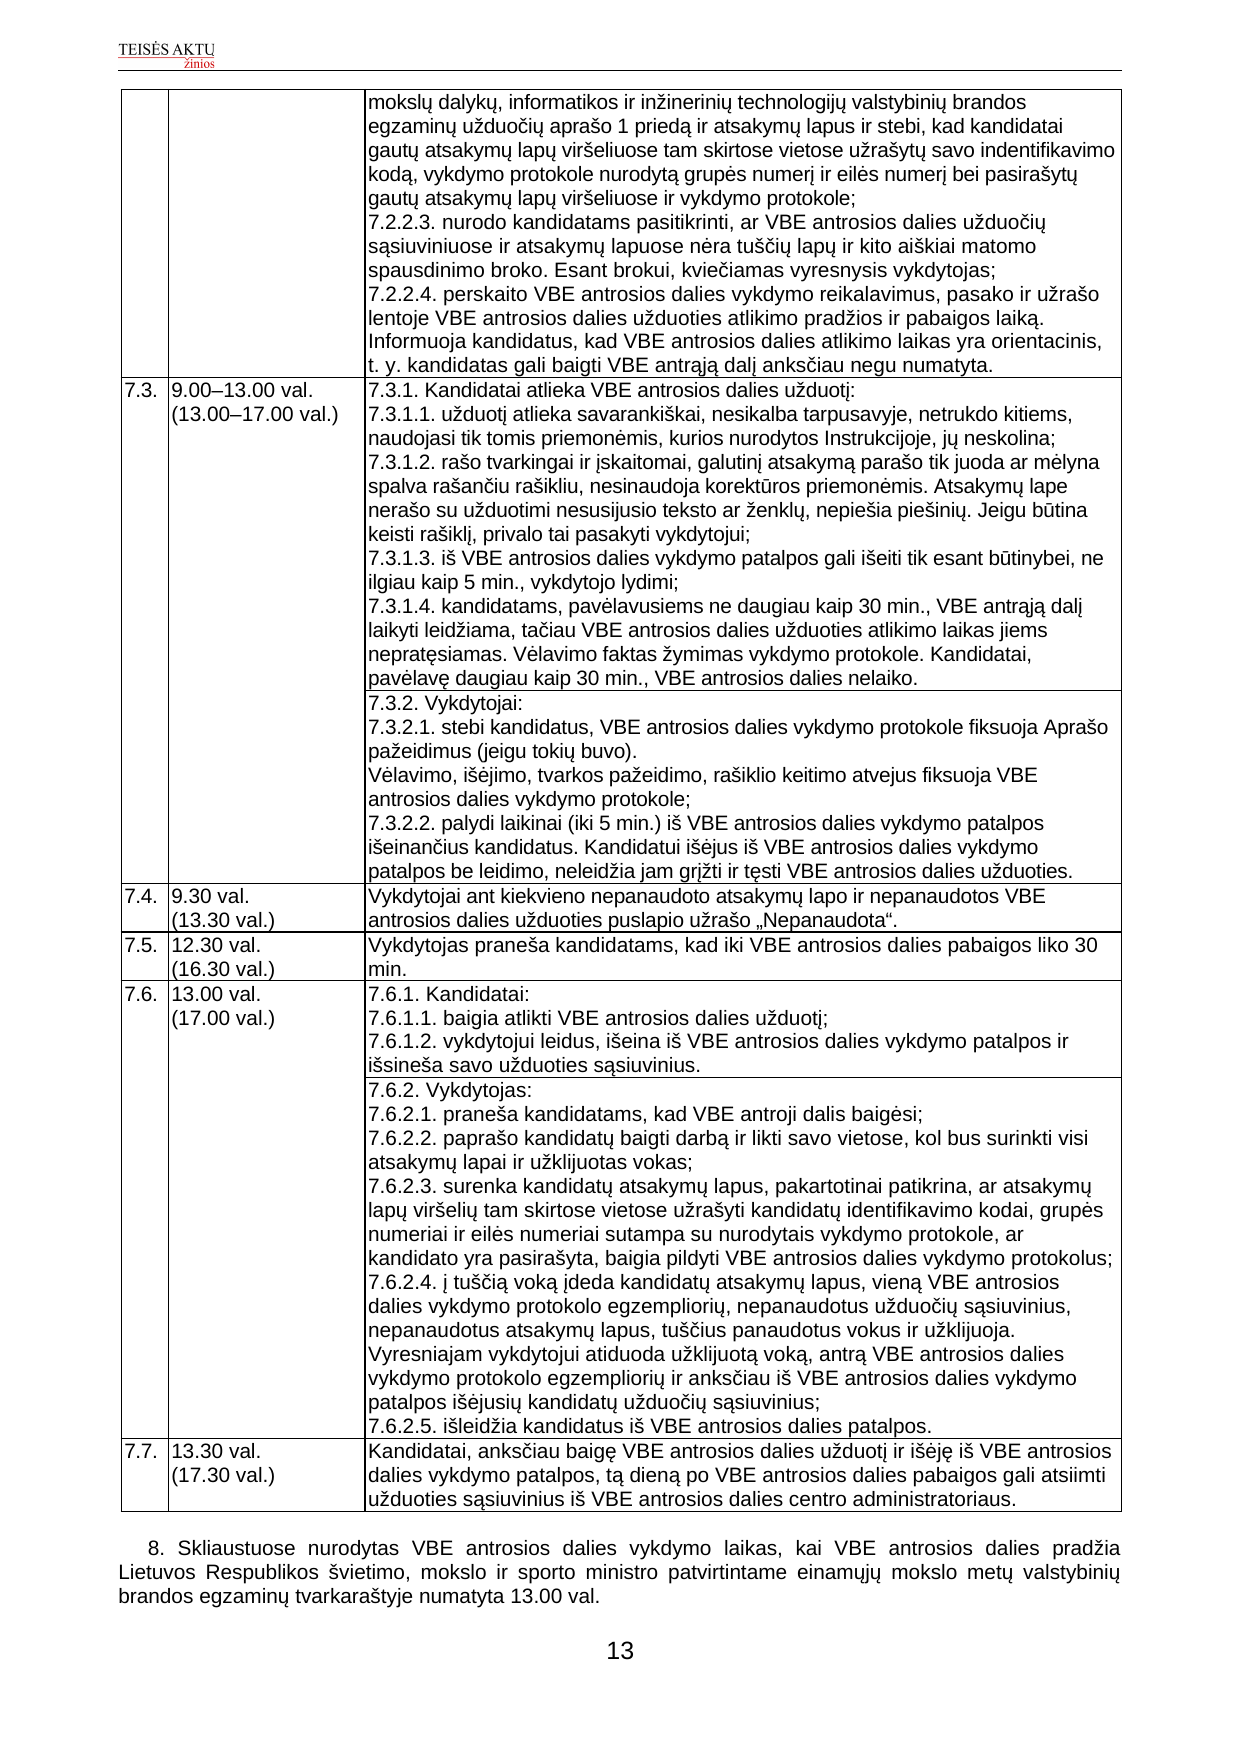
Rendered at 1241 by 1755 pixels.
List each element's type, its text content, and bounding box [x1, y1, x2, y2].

table_cell 7.5. [122, 933, 168, 980]
table_cell 7.6.1. Kandidatai: 7.6.1.1. baigia atlikti VBE antrosios dalies užduotį; 7.6.1.2. vykdytojui leidus, išeina iš VBE antrosios dalies vykdymo patalpos ir išsineša savo užduoties sąsiuvinius. [366, 981, 1121, 1077]
table_cell [169, 90, 364, 377]
text 8. Skliaustuose nurodytas VBE antrosios dalies vykdymo laikas, kai VBE antrosios dalies pradžia Lietuvos Respublikos švietimo, mokslo ir sporto ministro patvirtintame einamųjų mokslo metų valstybinių brandos egzaminų tvarkaraštyje numatyta 13.00 val. [118, 1536, 1122, 1607]
table_cell [122, 90, 168, 377]
table_cell Kandidatai, anksčiau baigę VBE antrosios dalies užduotį ir išėję iš VBE antrosios dalies vykdymo patalpos, tą dieną po VBE antrosios dalies pabaigos gali atsiimti užduoties sąsiuvinius iš VBE antrosios dalies centro administratoriaus. [366, 1439, 1121, 1511]
table_cell Vykdytojas praneša kandidatams, kad iki VBE antrosios dalies pabaigos liko 30 min. [366, 933, 1121, 980]
table_cell 12.30 val. (16.30 val.) [169, 933, 364, 980]
table_cell 13.30 val. (17.30 val.) [169, 1439, 364, 1511]
table_cell 7.3.2. Vykdytojai: 7.3.2.1. stebi kandidatus, VBE antrosios dalies vykdymo protokole fiksuoja Aprašo pažeidimus (jeigu tokių buvo). Vėlavimo, išėjimo, tvarkos pažeidimo, rašiklio keitimo atvejus fiksuoja VBE antrosios dalies vykdymo protokole; 7.3.2.2. palydi laikinai (iki 5 min.) iš VBE antrosios dalies vykdymo patalpos išeinančius kandidatus. Kandidatui išėjus iš VBE antrosios dalies vykdymo patalpos be leidimo, neleidžia jam grįžti ir tęsti VBE antrosios dalies užduoties. [366, 691, 1121, 882]
table_cell 7.3.1. Kandidatai atlieka VBE antrosios dalies užduotį: 7.3.1.1. užduotį atlieka savarankiškai, nesikalba tarpusavyje, netrukdo kitiems, naudojasi tik tomis priemonėmis, kurios nurodytos Instrukcijoje, jų neskolina; 7.3.1.2. rašo tvarkingai ir įskaitomai, galutinį atsakymą parašo tik juoda ar mėlyna spalva rašančiu rašikliu, nesinaudoja korektūros priemonėmis. Atsakymų lape nerašo su užduotimi nesusijusio teksto ar ženklų, nepiešia piešinių. Jeigu būtina keisti rašiklį, privalo tai pasakyti vykdytojui; 7.3.1.3. iš VBE antrosios dalies vykdymo patalpos gali išeiti tik esant būtinybei, ne ilgiau kaip 5 min., vykdytojo lydimi; 7.3.1.4. kandidatams, pavėlavusiems ne daugiau kaip 30 min., VBE antrąją dalį laikyti leidžiama, tačiau VBE antrosios dalies užduoties atlikimo laikas jiems nepratęsiamas. Vėlavimo faktas žymimas vykdymo protokole. Kandidatai, pavėlavę daugiau kaip 30 min., VBE antrosios dalies nelaiko. [366, 378, 1121, 690]
table_cell 7.6. [122, 981, 168, 1438]
table_cell 9.30 val. (13.30 val.) [169, 884, 364, 931]
table_cell 7.7. [122, 1439, 168, 1511]
table_cell 7.6.2. Vykdytojas: 7.6.2.1. praneša kandidatams, kad VBE antroji dalis baigėsi; 7.6.2.2. paprašo kandidatų baigti darbą ir likti savo vietose, kol bus surinkti visi atsakymų lapai ir užklijuotas vokas; 7.6.2.3. surenka kandidatų atsakymų lapus, pakartotinai patikrina, ar atsakymų lapų viršelių tam skirtose vietose užrašyti kandidatų identifikavimo kodai, grupės numeriai ir eilės numeriai sutampa su nurodytais vykdymo protokole, ar kandidato yra pasirašyta, baigia pildyti VBE antrosios dalies vykdymo protokolus; 7.6.2.4. į tuščią voką įdeda kandidatų atsakymų lapus, vieną VBE antrosios dalies vykdymo protokolo egzempliorių, nepanaudotus užduočių sąsiuvinius, nepanaudotus atsakymų lapus, tuščius panaudotus vokus ir užklijuoja. Vyresniajam vykdytojui atiduoda užklijuotą voką, antrą VBE antrosios dalies vykdymo protokolo egzempliorių ir anksčiau iš VBE antrosios dalies vykdymo patalpos išėjusių kandidatų užduočių sąsiuvinius; 7.6.2.5. išleidžia kandidatus iš VBE antrosios dalies patalpos. [366, 1078, 1121, 1438]
table_cell 7.4. [122, 884, 168, 931]
table_cell mokslų dalykų, informatikos ir inžinerinių technologijų valstybinių brandos egzaminų užduočių aprašo 1 priedą ir atsakymų lapus ir stebi, kad kandidatai gautų atsakymų lapų viršeliuose tam skirtose vietose užrašytų savo indentifikavimo kodą, vykdymo protokole nurodytą grupės numerį ir eilės numerį bei pasirašytų gautų atsakymų lapų viršeliuose ir vykdymo protokole; 7.2.2.3. nurodo kandidatams pasitikrinti, ar VBE antrosios dalies užduočių sąsiuviniuose ir atsakymų lapuose nėra tuščių lapų ir kito aiškiai matomo spausdinimo broko. Esant brokui, kviečiamas vyresnysis vykdytojas; 7.2.2.4. perskaito VBE antrosios dalies vykdymo reikalavimus, pasako ir užrašo lentoje VBE antrosios dalies užduoties atlikimo pradžios ir pabaigos laiką. Informuoja kandidatus, kad VBE antrosios dalies atlikimo laikas yra orientacinis, t. y. kandidatas gali baigti VBE antrąją dalį anksčiau negu numatyta. [366, 90, 1121, 377]
table_cell Vykdytojai ant kiekvieno nepanaudoto atsakymų lapo ir nepanaudotos VBE antrosios dalies užduoties puslapio užrašo „Nepanaudota“. [366, 884, 1121, 931]
table_cell 13.00 val. (17.00 val.) [169, 981, 364, 1438]
table_cell 7.3. [122, 378, 168, 882]
table_cell 9.00–13.00 val. (13.00–17.00 val.) [169, 378, 364, 882]
